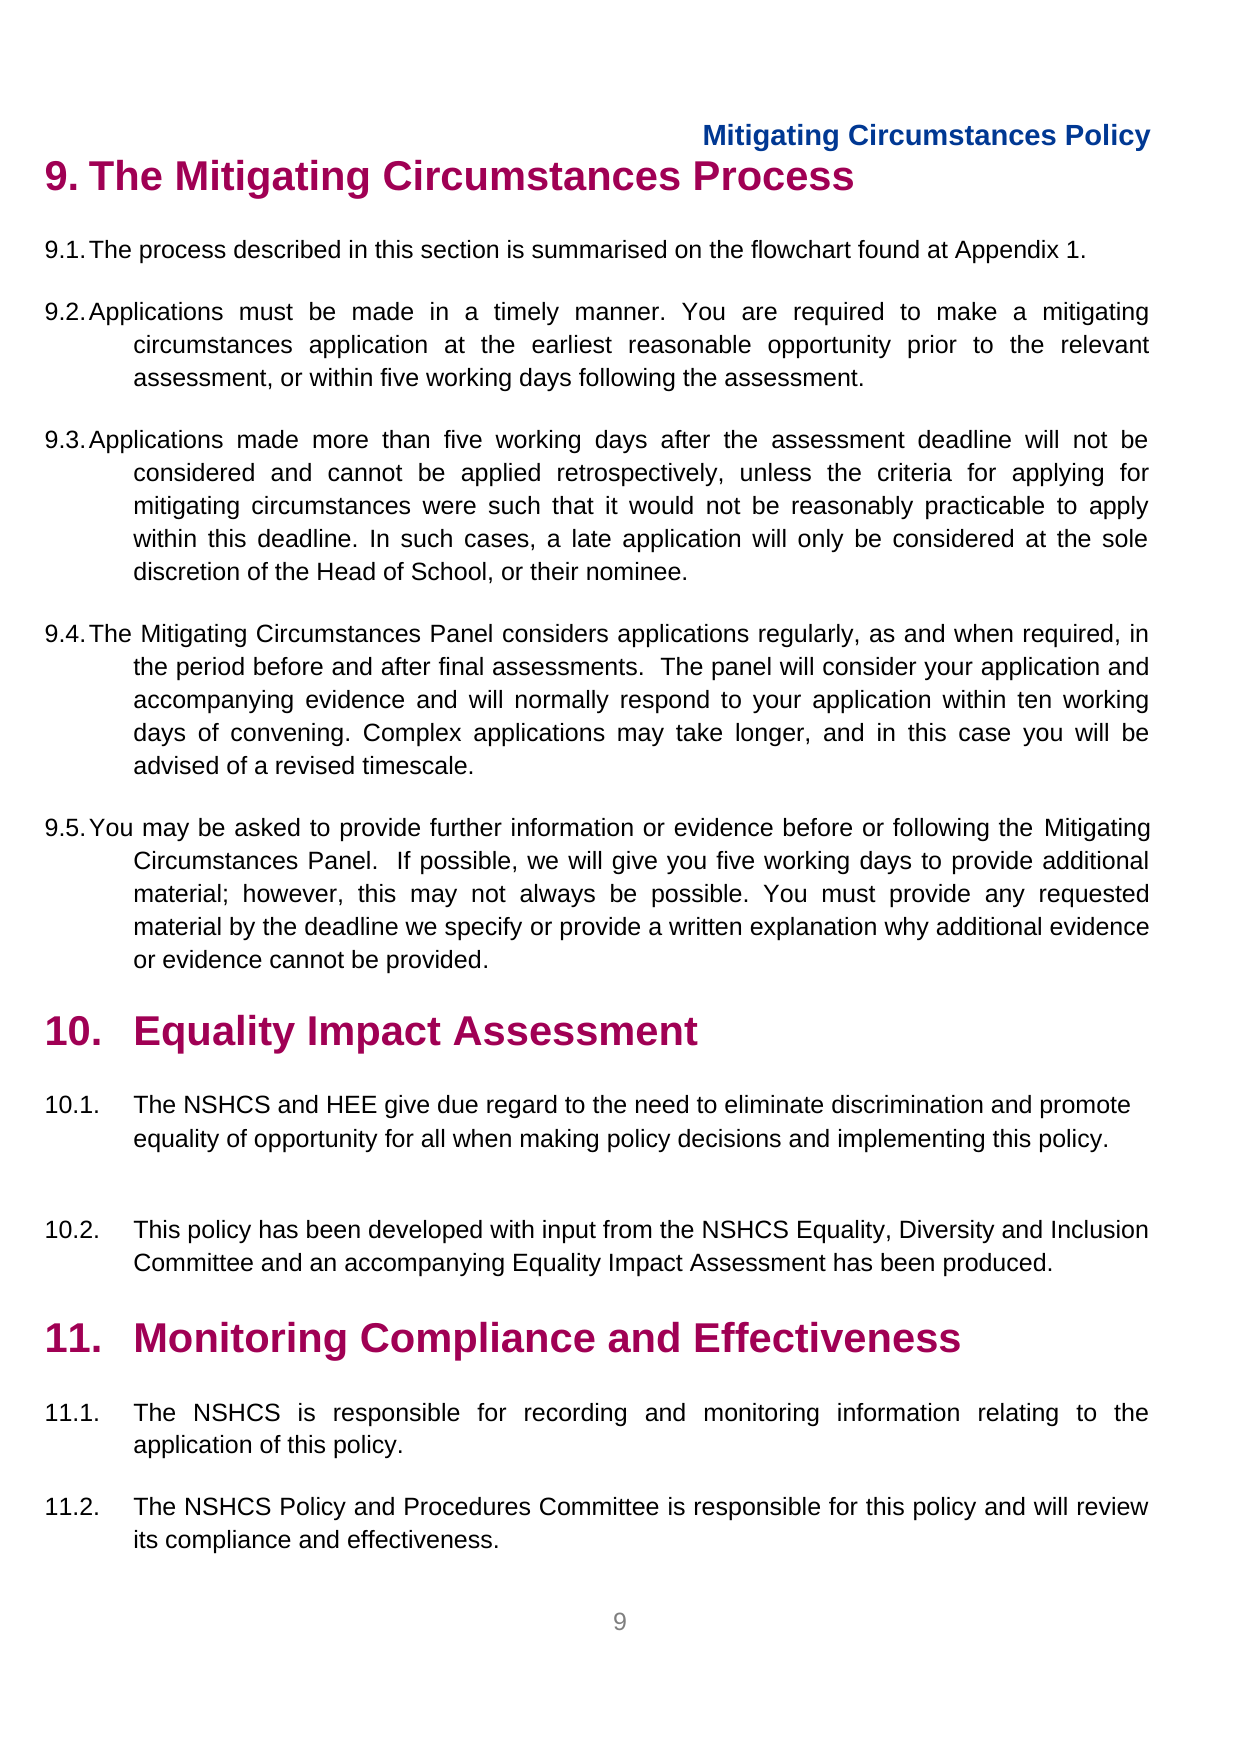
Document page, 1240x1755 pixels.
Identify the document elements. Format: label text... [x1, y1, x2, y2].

subtitle Monitoring Compliance and Effectiveness [44, 1314, 1151, 1362]
subtitle The process described in this section is summarised on the flowchart found at Appendix 1. [44, 236, 1151, 264]
subtitle The NSHCS and HEE give due regard to the need to eliminate discrimination and promote equality of opportunity for all when making policy decisions and implementing this policy. [44, 1091, 1151, 1207]
subtitle This policy has been developed with input from the NSHCS Equality, Diversity and Inclusion Committee and an accompanying Equality Impact Assessment has been produced. [44, 1214, 1151, 1276]
subtitle Applications made more than five working days after the assessment deadline will not be considered and cannot be applied retrospectively, unless the criteria for applying for mitigating circumstances were such that it would not be reasonably practicable to apply within this deadline. In such cases, a late application will only be considered at the sole discretion of the Head of School, or their nominee. [44, 425, 1151, 586]
subtitle You may be asked to provide further information or evidence before or following the Mitigating Circumstances Panel. If possible, we will give you five working days to provide additional material; however, this may not always be possible. You must provide any requested material by the deadline we specify or provide a written explanation why additional evidence or evidence cannot be provided. [44, 813, 1151, 974]
subtitle Equality Impact Assessment [44, 1007, 1151, 1054]
subtitle The Mitigating Circumstances Panel considers applications regularly, as and when required, in the period before and after final assessments. The panel will consider your application and accompanying evidence and will normally respond to your application within ten working days of convening. Complex applications may take longer, and in this case you will be advised of a revised timescale. [44, 619, 1151, 780]
subtitle The Mitigating Circumstances Process [44, 152, 1151, 199]
subtitle Applications must be made in a timely manner. You are required to make a mitigating circumstances application at the earliest reasonable opportunity prior to the relevant assessment, or within five working days following the assessment. [44, 297, 1151, 392]
subtitle The NSHCS is responsible for recording and monitoring information relating to the application of this policy. [44, 1397, 1151, 1459]
subtitle The NSHCS Policy and Procedures Committee is responsible for this policy and will review its compliance and effectiveness. [44, 1492, 1151, 1554]
